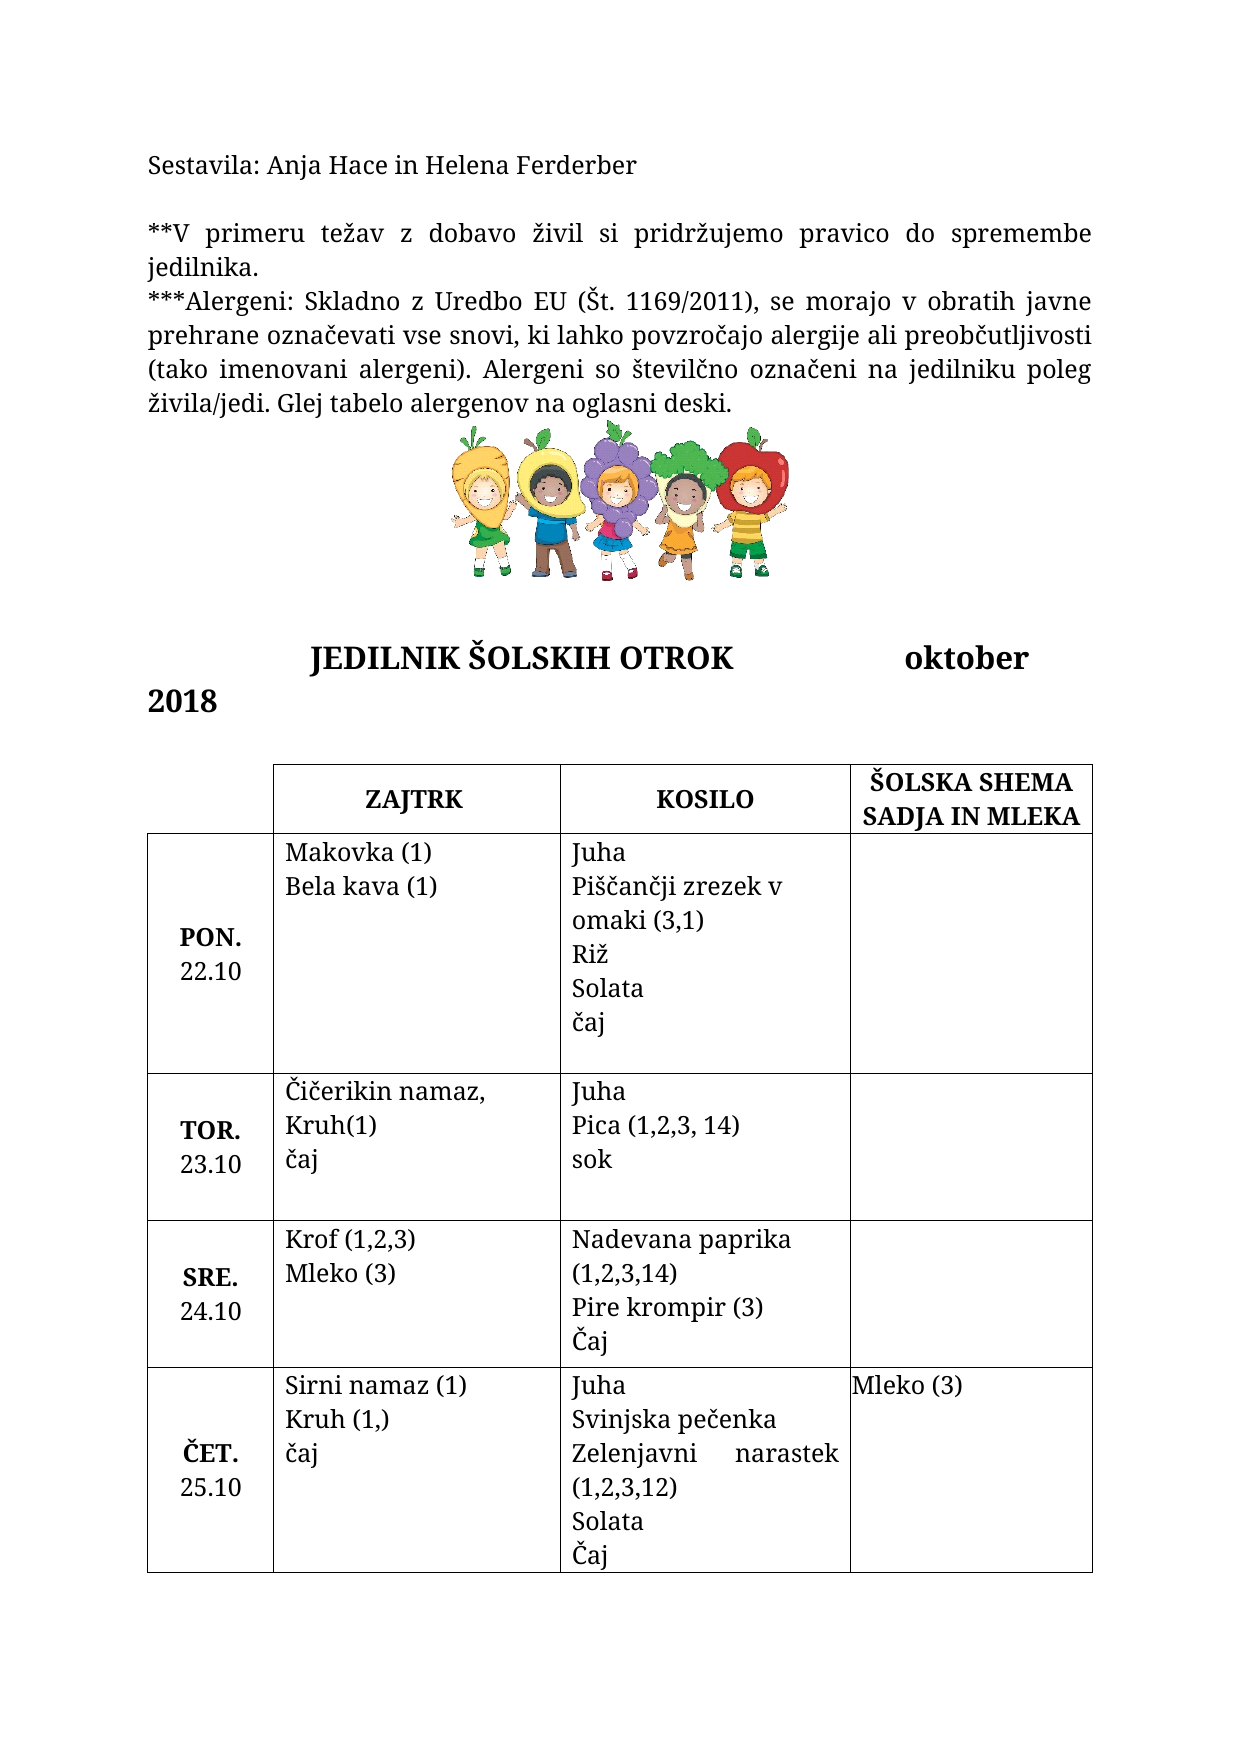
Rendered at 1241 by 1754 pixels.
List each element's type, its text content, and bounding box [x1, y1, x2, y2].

table_cell SRE. 24.10 [148, 1221, 273, 1367]
table_cell Mleko (3) [851, 1368, 1092, 1572]
table_cell TOR. 23.10 [148, 1074, 273, 1220]
table_cell Nadevana paprika (1,2,3,14) Pire krompir (3) Čaj [561, 1221, 850, 1367]
table_cell Krof (1,2,3) Mleko (3) [274, 1221, 560, 1367]
table_cell Makovka (1) Bela kava (1) [274, 834, 560, 1073]
table_header KOSILO [561, 765, 850, 833]
text Sestavila: Anja Hace in Helena Ferderber [148, 148, 1093, 182]
table_cell ČET. 25.10 [148, 1368, 273, 1572]
text **V primeru težav z dobavo živil si pridržujemo pravico do spremembe jedilnika. [148, 216, 1093, 284]
table_header [148, 765, 273, 833]
table_cell PON. 22.10 [148, 834, 273, 1073]
table_cell [851, 1221, 1092, 1367]
text JEDILNIK ŠOLSKIH OTROK oktober 2018 [148, 636, 1093, 721]
table_cell [851, 1074, 1092, 1220]
table_header ŠOLSKA SHEMA SADJA IN MLEKA [851, 765, 1092, 833]
table_header ZAJTRK [274, 765, 560, 833]
table_cell Juha Piščančji zrezek v omaki (3,1) Riž Solata čaj [561, 834, 850, 1073]
table_cell Juha Svinjska pečenka Zelenjavni narastek (1,2,3,12) Solata Čaj [561, 1368, 850, 1572]
table_cell Sirni namaz (1) Kruh (1,) čaj [274, 1368, 560, 1572]
table_cell Čičerikin namaz, Kruh(1) čaj [274, 1074, 560, 1220]
table_cell [851, 834, 1092, 1073]
table_cell Juha Pica (1,2,3, 14) sok [561, 1074, 850, 1220]
text ***Alergeni: Skladno z Uredbo EU (Št. 1169/2011), se morajo v obratih javne prehrane označevati vse snovi, ki lahko povzročajo alergije ali preobčutljivosti (tako imenovani alergeni). Alergeni so številčno označeni na jedilniku poleg živila/jedi. Glej tabelo alergenov na oglasni deski. [148, 284, 1093, 420]
